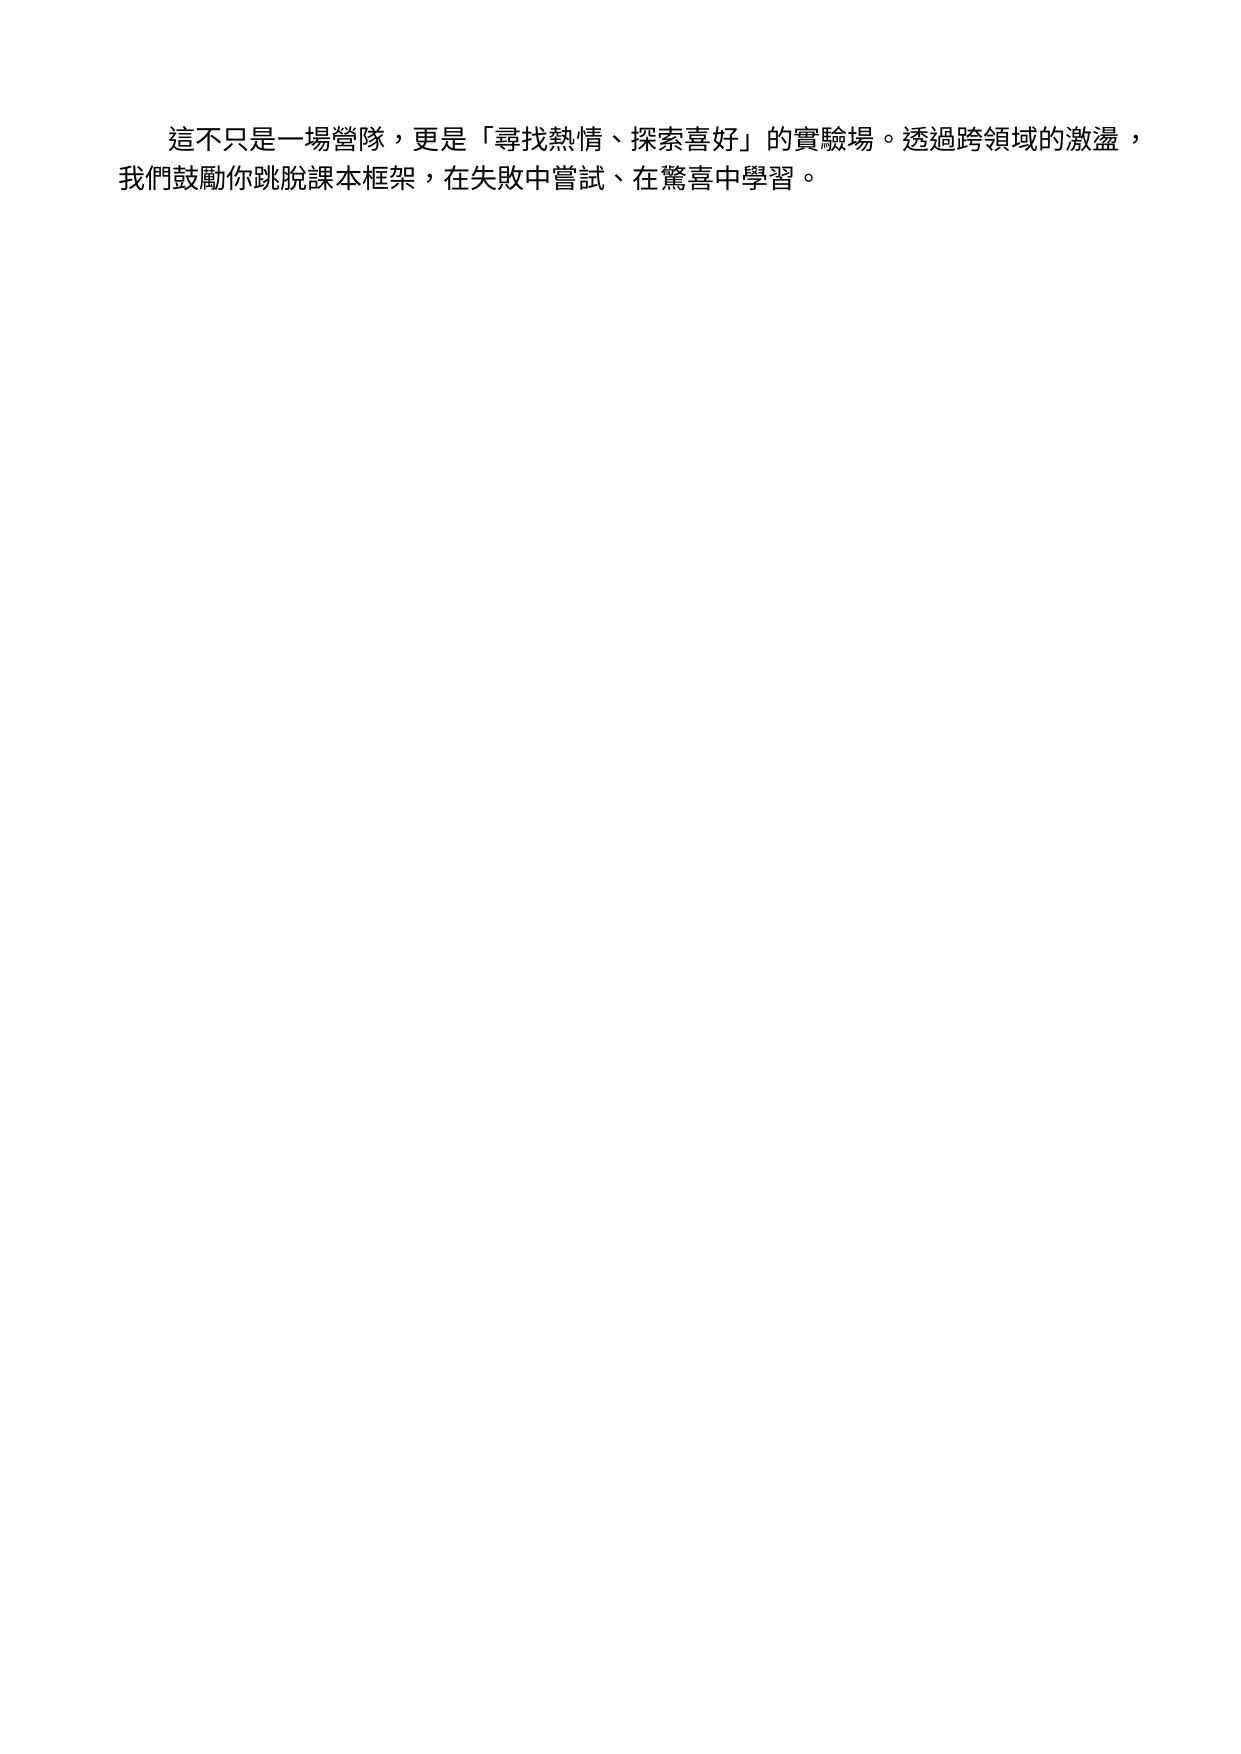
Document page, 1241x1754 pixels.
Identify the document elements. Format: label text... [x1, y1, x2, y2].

text 這不只是一場營隊，更是「尋找熱情、探索喜好」的實驗場。透過跨領域的激盪，我們鼓勵你跳脫課本框架，在失敗中嘗試、在驚喜中學習。 [118, 118, 1122, 197]
